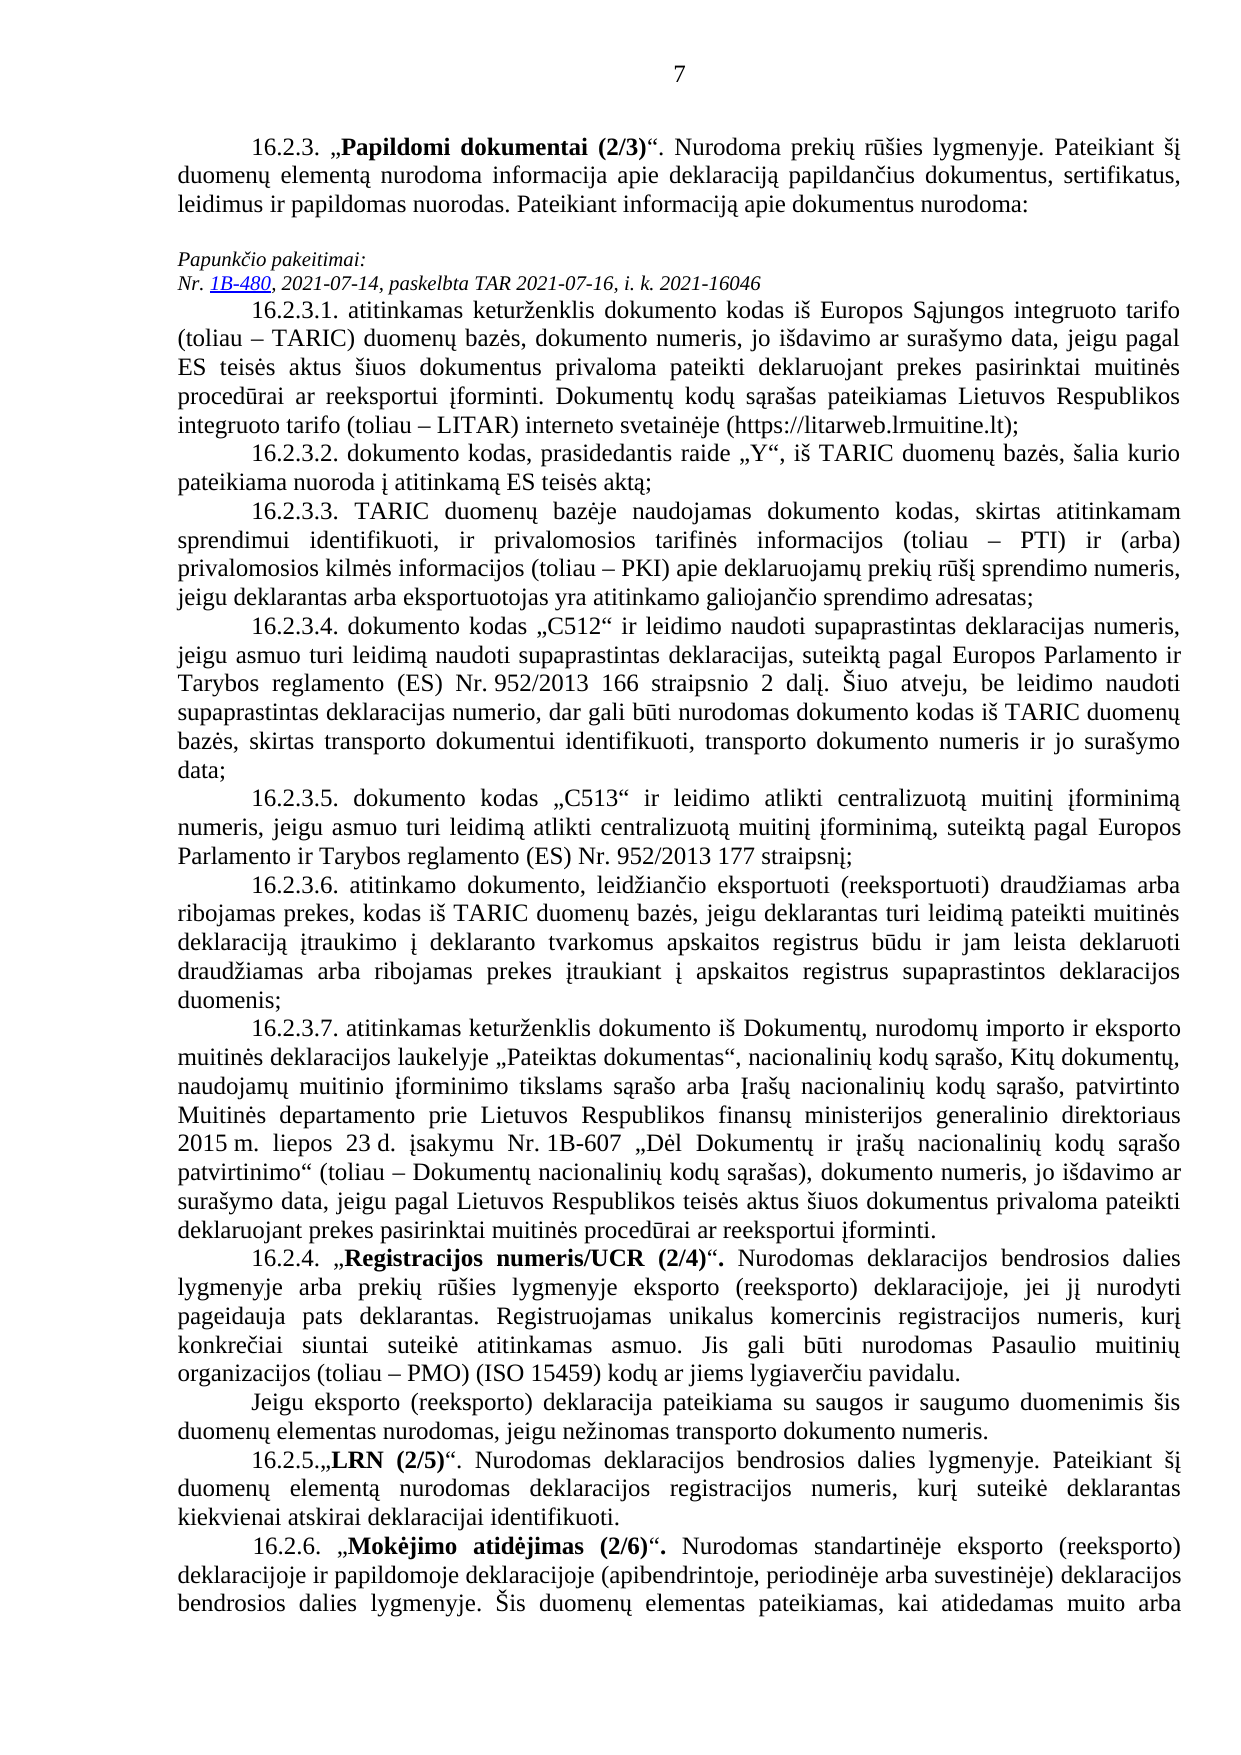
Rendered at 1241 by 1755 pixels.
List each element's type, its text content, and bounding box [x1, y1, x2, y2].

text 16.2.3.2. dokumento kodas, prasidedantis raide „Y“, iš TARIC duomenų bazės, šalia kurio pateikiama nuoroda į atitinkamą ES teisės aktą; [177, 438, 1181, 496]
text 16.2.3. „Papildomi dokumentai (2/3)“. Nurodoma prekių rūšies lygmenyje. Pateikiant šį duomenų elementą nurodoma informacija apie deklaraciją papildančius dokumentus, sertifikatus, leidimus ir papildomas nuorodas. Pateikiant informaciją apie dokumentus nurodoma: [177, 132, 1181, 218]
text 16.2.3.6. atitinkamo dokumento, leidžiančio eksportuoti (reeksportuoti) draudžiamas arba ribojamas prekes, kodas iš TARIC duomenų bazės, jeigu deklarantas turi leidimą pateikti muitinės deklaraciją įtraukimo į deklaranto tvarkomus apskaitos registrus būdu ir jam leista deklaruoti draudžiamas arba ribojamas prekes įtraukiant į apskaitos registrus supaprastintos deklaracijos duomenis; [177, 870, 1181, 1013]
text Jeigu eksporto (reeksporto) deklaracija pateikiama su saugos ir saugumo duomenimis šis duomenų elementas nurodomas, jeigu nežinomas transporto dokumento numeris. [177, 1387, 1181, 1445]
text 16.2.3.3. TARIC duomenų bazėje naudojamas dokumento kodas, skirtas atitinkamam sprendimui identifikuoti, ir privalomosios tarifinės informacijos (toliau – PTI) ir (arba) privalomosios kilmės informacijos (toliau – PKI) apie deklaruojamų prekių rūšį sprendimo numeris, jeigu deklarantas arba eksportuotojas yra atitinkamo galiojančio sprendimo adresatas; [177, 496, 1181, 611]
text 16.2.5.„LRN (2/5)“. Nurodomas deklaracijos bendrosios dalies lygmenyje. Pateikiant šį duomenų elementą nurodomas deklaracijos registracijos numeris, kurį suteikė deklarantas kiekvienai atskirai deklaracijai identifikuoti. [177, 1445, 1181, 1531]
text Nr. 1B-480, 2021-07-14, paskelbta TAR 2021-07-16, i. k. 2021-16046 [177, 271, 1181, 295]
text 16.2.3.5. dokumento kodas „C513“ ir leidimo atlikti centralizuotą muitinį įforminimą numeris, jeigu asmuo turi leidimą atlikti centralizuotą muitinį įforminimą, suteiktą pagal Europos Parlamento ir Tarybos reglamento (ES) Nr. 952/2013 177 straipsnį; [177, 783, 1181, 870]
text 16.2.3.7. atitinkamas keturženklis dokumento iš Dokumentų, nurodomų importo ir eksporto muitinės deklaracijos laukelyje „Pateiktas dokumentas“, nacionalinių kodų sąrašo, Kitų dokumentų, naudojamų muitinio įforminimo tikslams sąrašo arba Įrašų nacionalinių kodų sąrašo, patvirtinto Muitinės departamento prie Lietuvos Respublikos finansų ministerijos generalinio direktoriaus 2015 m. liepos 23 d. įsakymu Nr. 1B-607 „Dėl Dokumentų ir įrašų nacionalinių kodų sąrašo patvirtinimo“ (toliau – Dokumentų nacionalinių kodų sąrašas), dokumento numeris, jo išdavimo ar surašymo data, jeigu pagal Lietuvos Respublikos teisės aktus šiuos dokumentus privaloma pateikti deklaruojant prekes pasirinktai muitinės procedūrai ar reeksportui įforminti. [177, 1013, 1181, 1243]
text Papunkčio pakeitimai: [177, 247, 1181, 271]
text 16.2.3.1. atitinkamas keturženklis dokumento kodas iš Europos Sąjungos integruoto tarifo (toliau – TARIC) duomenų bazės, dokumento numeris, jo išdavimo ar surašymo data, jeigu pagal ES teisės aktus šiuos dokumentus privaloma pateikti deklaruojant prekes pasirinktai muitinės procedūrai ar reeksportui įforminti. Dokumentų kodų sąrašas pateikiamas Lietuvos Respublikos integruoto tarifo (toliau – LITAR) interneto svetainėje (https://litarweb.lrmuitine.lt); [177, 295, 1181, 438]
text 16.2.3.4. dokumento kodas „C512“ ir leidimo naudoti supaprastintas deklaracijas numeris, jeigu asmuo turi leidimą naudoti supaprastintas deklaracijas, suteiktą pagal Europos Parlamento ir Tarybos reglamento (ES) Nr. 952/2013 166 straipsnio 2 dalį. Šiuo atveju, be leidimo naudoti supaprastintas deklaracijas numerio, dar gali būti nurodomas dokumento kodas iš TARIC duomenų bazės, skirtas transporto dokumentui identifikuoti, transporto dokumento numeris ir jo surašymo data; [177, 611, 1181, 783]
text 16.2.6. „Mokėjimo atidėjimas (2/6)“. Nurodomas standartinėje eksporto (reeksporto) deklaracijoje ir papildomoje deklaracijoje (apibendrintoje, periodinėje arba suvestinėje) deklaracijos bendrosios dalies lygmenyje. Šis duomenų elementas pateikiamas, kai atidedamas muito arba [177, 1531, 1181, 1617]
text 16.2.4. „Registracijos numeris/UCR (2/4)“. Nurodomas deklaracijos bendrosios dalies lygmenyje arba prekių rūšies lygmenyje eksporto (reeksporto) deklaracijoje, jei jį nurodyti pageidauja pats deklarantas. Registruojamas unikalus komercinis registracijos numeris, kurį konkrečiai siuntai suteikė atitinkamas asmuo. Jis gali būti nurodomas Pasaulio muitinių organizacijos (toliau – PMO) (ISO 15459) kodų ar jiems lygiaverčiu pavidalu. [177, 1243, 1181, 1387]
